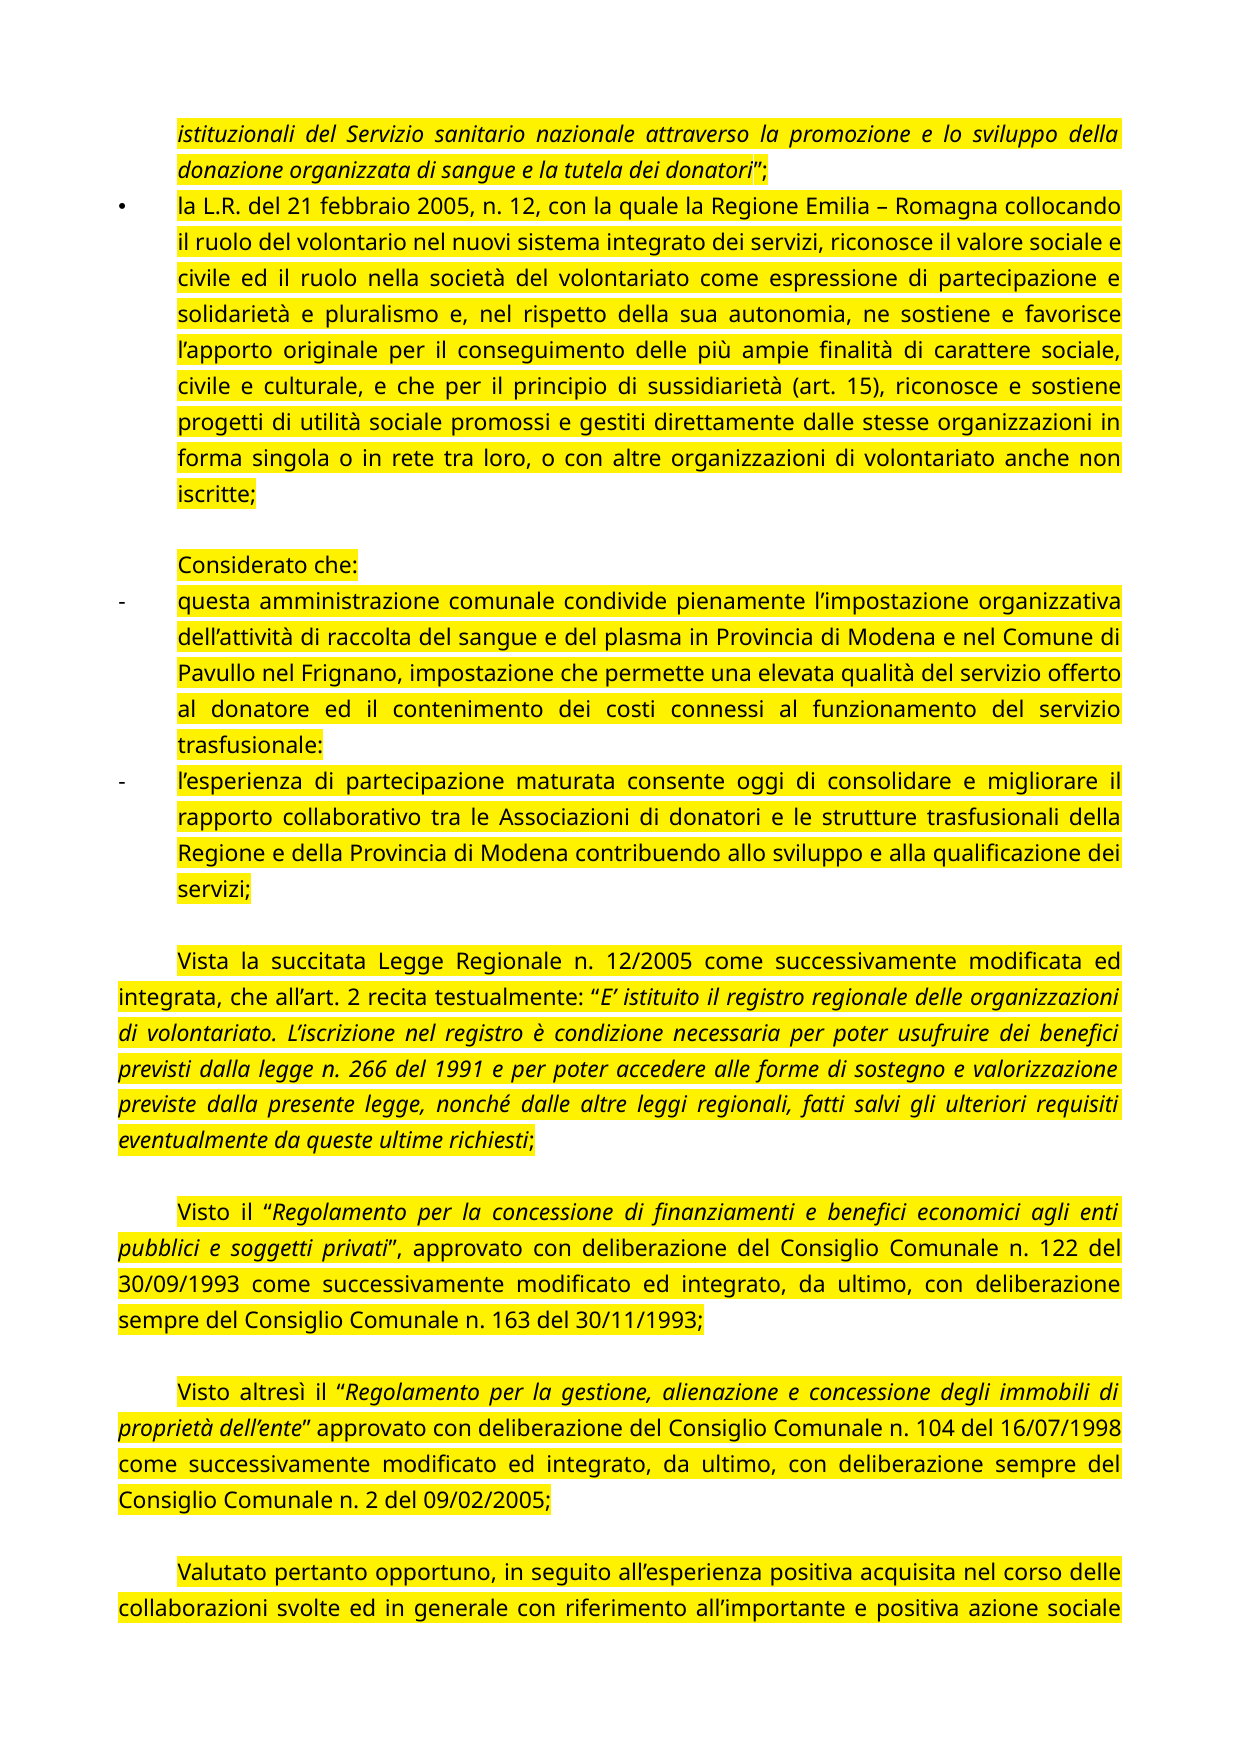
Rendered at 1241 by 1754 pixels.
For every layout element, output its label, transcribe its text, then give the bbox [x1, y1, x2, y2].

list l’esperienza di partecipazione maturata consente oggi di consolidare e migliorare il rapporto collaborativo tra le Associazioni di donatori e le strutture trasfusionali della Regione e della Provincia di Modena contribuendo allo sviluppo e alla qualificazione dei servizi; [118, 765, 1122, 904]
text Considerato che: [118, 549, 1122, 581]
text Valutato pertanto opportuno, in seguito all’esperienza positiva acquisita nel corso delle collaborazioni svolte ed in generale con riferimento all’importante e positiva azione sociale [118, 1556, 1122, 1623]
text Visto altresì il “Regolamento per la gestione, alienazione e concessione degli immobili di proprietà dell’ente” approvato con deliberazione del Consiglio Comunale n. 104 del 16/07/1998 come successivamente modificato ed integrato, da ultimo, con deliberazione sempre del Consiglio Comunale n. 2 del 09/02/2005; [118, 1376, 1122, 1515]
text Visto il “Regolamento per la concessione di finanziamenti e benefici economici agli enti pubblici e soggetti privati”, approvato con deliberazione del Consiglio Comunale n. 122 del 30/09/1993 come successivamente modificato ed integrato, da ultimo, con deliberazione sempre del Consiglio Comunale n. 163 del 30/11/1993; [118, 1196, 1122, 1335]
text Vista la succitata Legge Regionale n. 12/2005 come successivamente modificata ed integrata, che all’art. 2 recita testualmente: “E’ istituito il registro regionale delle organizzazioni di volontariato. L’iscrizione nel registro è condizione necessaria per poter usufruire dei benefici previsti dalla legge n. 266 del 1991 e per poter accedere alle forme di sostegno e valorizzazione previste dalla presente legge, nonché dalle altre leggi regionali, fatti salvi gli ulteriori requisiti eventualmente da queste ultime richiesti; [118, 945, 1122, 1156]
list la L.R. del 21 febbraio 2005, n. 12, con la quale la Regione Emilia – Romagna collocando il ruolo del volontario nel nuovi sistema integrato dei servizi, riconosce il valore sociale e civile ed il ruolo nella società del volontariato come espressione di partecipazione e solidarietà e pluralismo e, nel rispetto della sua autonomia, ne sostiene e favorisce l’apporto originale per il conseguimento delle più ampie finalità di carattere sociale, civile e culturale, e che per il principio di sussidiarietà (art. 15), riconosce e sostiene progetti di utilità sociale promossi e gestiti direttamente dalle stesse organizzazioni in forma singola o in rete tra loro, o con altre organizzazioni di volontariato anche non iscritte; [118, 190, 1122, 509]
list questa amministrazione comunale condivide pienamente l’impostazione organizzativa dell’attività di raccolta del sangue e del plasma in Provincia di Modena e nel Comune di Pavullo nel Frignano, impostazione che permette una elevata qualità del servizio offerto al donatore ed il contenimento dei costi connessi al funzionamento del servizio trasfusionale: [118, 585, 1122, 760]
list istituzionali del Servizio sanitario nazionale attraverso la promozione e lo sviluppo della donazione organizzata di sangue e la tutela dei donatori”; [118, 118, 1122, 185]
